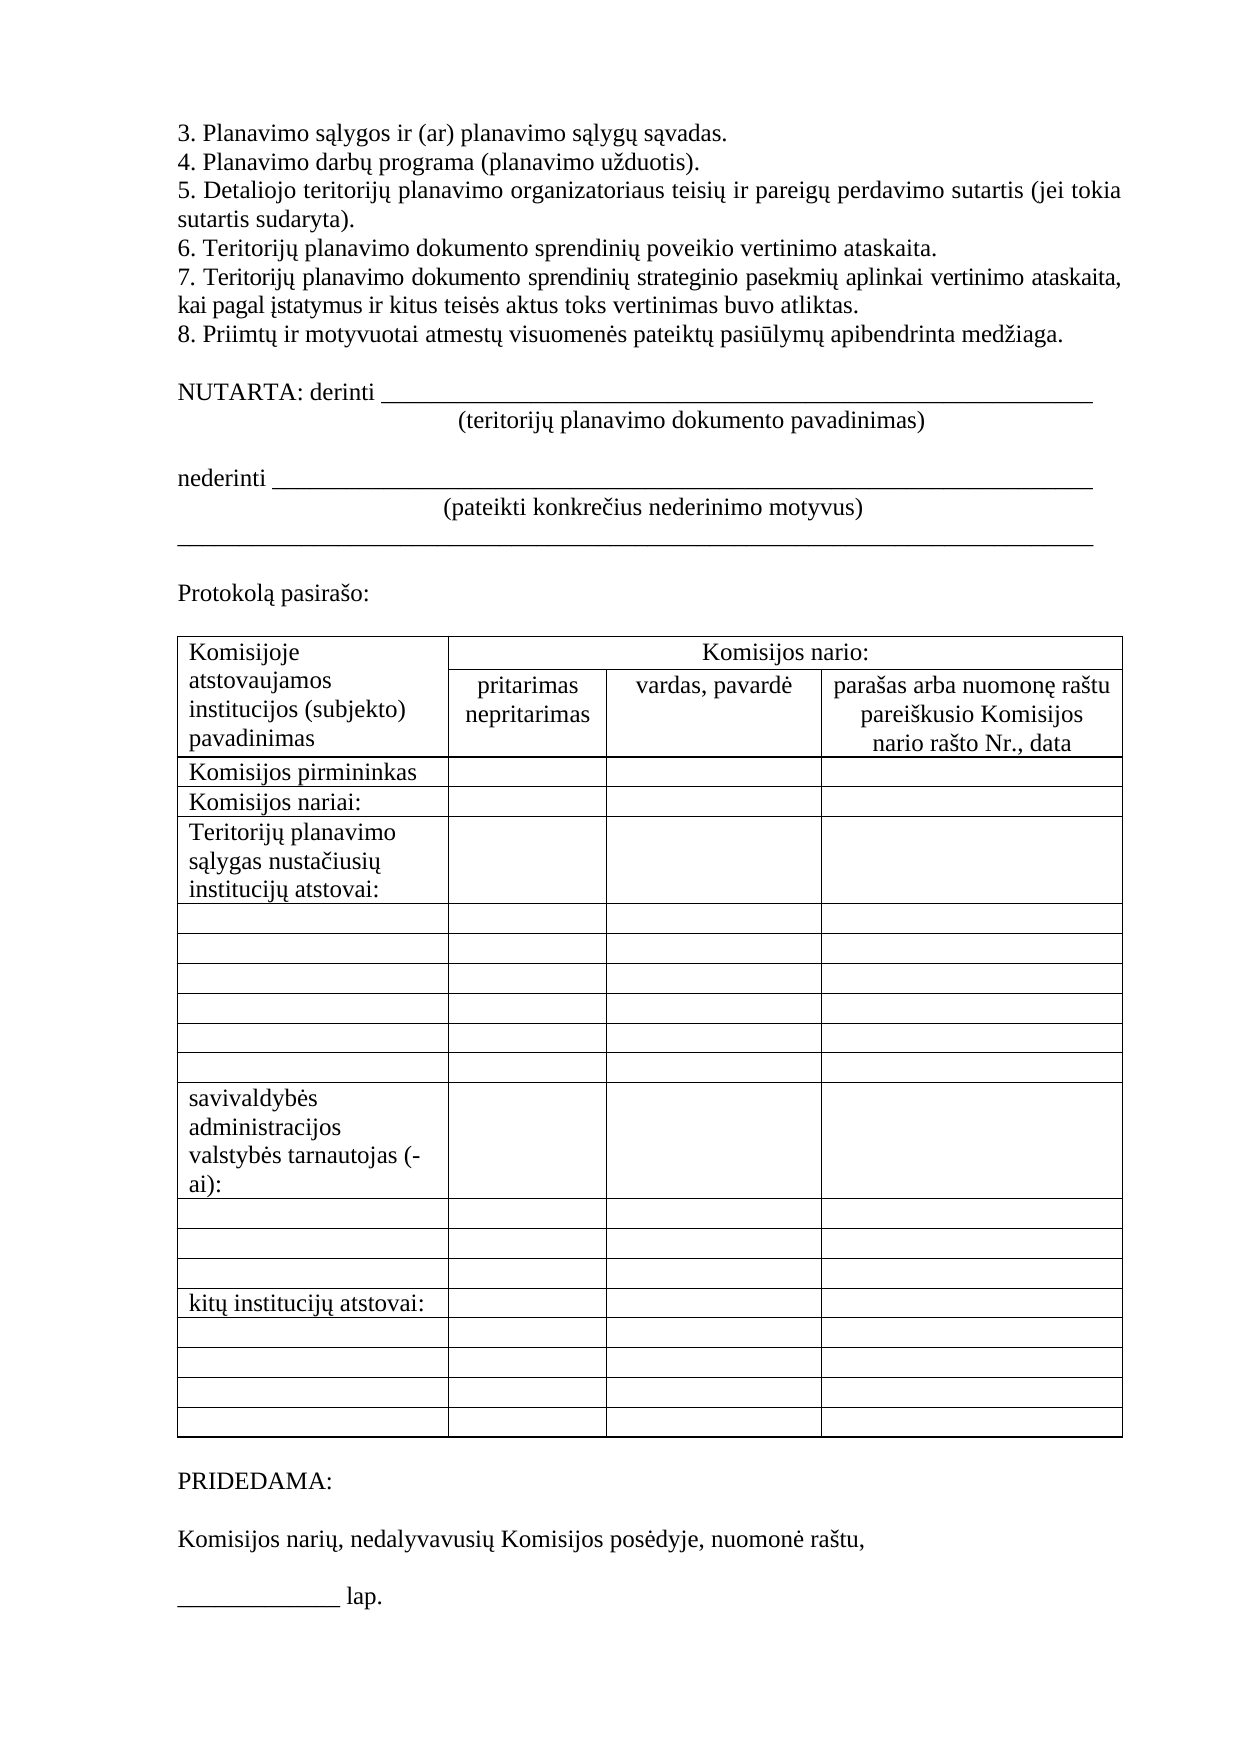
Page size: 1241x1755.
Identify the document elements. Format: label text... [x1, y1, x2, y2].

table_cell Teritorijų planavimo sąlygas nustačiusių institucijų atstovai: [178, 817, 448, 903]
table_cell [822, 1053, 1122, 1082]
table_cell [607, 1318, 821, 1347]
text 5. Detaliojo teritorijų planavimo organizatoriaus teisių ir pareigų perdavimo sutartis (jei tokia sutartis sudaryta). [177, 176, 1122, 233]
table_cell [607, 1408, 821, 1436]
table_cell [607, 904, 821, 933]
table_cell [178, 964, 448, 993]
table_cell [449, 787, 606, 816]
table_cell [822, 1318, 1122, 1347]
table_cell [607, 817, 821, 903]
table_cell [822, 934, 1122, 963]
table_cell [449, 1348, 606, 1377]
text 6. Teritorijų planavimo dokumento sprendinių poveikio vertinimo ataskaita. [177, 233, 1122, 262]
table_cell [607, 934, 821, 963]
table_cell [822, 1378, 1122, 1407]
table_cell [449, 1083, 606, 1198]
table_cell [178, 904, 448, 933]
text (pateikti konkrečius nederinimo motyvus) [177, 492, 1122, 521]
text _____________ lap. [177, 1581, 1122, 1610]
table_cell [822, 1289, 1122, 1317]
table_cell [449, 1378, 606, 1407]
table_cell [822, 1259, 1122, 1287]
table_cell [607, 1259, 821, 1287]
table_cell [607, 994, 821, 1022]
text (teritorijų planavimo dokumento pavadinimas) [177, 406, 1122, 434]
table_cell [822, 1199, 1122, 1228]
table_cell [822, 964, 1122, 993]
table_cell Komisijos pirmininkas [178, 758, 448, 786]
table_cell [822, 787, 1122, 816]
table_cell [607, 964, 821, 993]
table_cell [607, 1348, 821, 1377]
table_cell [449, 964, 606, 993]
table_cell parašas arba nuomonę raštu pareiškusio Komisijos nario rašto Nr., data [822, 670, 1122, 756]
table_cell [822, 994, 1122, 1022]
table_cell [178, 934, 448, 963]
text Komisijos narių, nedalyvavusių Komisijos posėdyje, nuomonė raštu, [177, 1524, 1122, 1552]
table_cell [822, 1083, 1122, 1198]
table_cell [449, 1259, 606, 1287]
table_cell [607, 1378, 821, 1407]
text 8. Priimtų ir motyvuotai atmestų visuomenės pateiktų pasiūlymų apibendrinta medžiaga. [177, 319, 1122, 348]
table_cell [822, 1348, 1122, 1377]
table_header Komisijoje atstovaujamos institucijos (subjekto) pavadinimas [178, 637, 448, 756]
table_cell [449, 1289, 606, 1317]
table_cell [178, 1408, 448, 1436]
table_cell [449, 1053, 606, 1082]
table_cell [449, 1229, 606, 1258]
table_cell kitų institucijų atstovai: [178, 1289, 448, 1317]
table_cell [449, 817, 606, 903]
text 4. Planavimo darbų programa (planavimo užduotis). [177, 147, 1122, 176]
table_cell [607, 1289, 821, 1317]
text 3. Planavimo sąlygos ir (ar) planavimo sąlygų sąvadas. [177, 118, 1122, 147]
table_cell [607, 1083, 821, 1198]
table_cell [449, 904, 606, 933]
table_cell [822, 1229, 1122, 1258]
table_cell vardas, pavardė [607, 670, 821, 756]
table_cell [607, 758, 821, 786]
table_cell [607, 787, 821, 816]
table_cell [449, 1408, 606, 1436]
table_cell [178, 1199, 448, 1228]
table_cell pritarimas nepritarimas [449, 670, 606, 756]
table_cell [178, 1053, 448, 1082]
text _ [177, 521, 1122, 549]
table_cell [822, 758, 1122, 786]
table_cell [449, 1318, 606, 1347]
text nederinti [177, 463, 1122, 492]
table_cell [607, 1229, 821, 1258]
table_cell [178, 1229, 448, 1258]
table_cell [822, 904, 1122, 933]
table_cell [822, 817, 1122, 903]
table_cell [449, 1199, 606, 1228]
table_header Komisijos nario: [449, 637, 1122, 669]
table_cell [178, 1318, 448, 1347]
text 7. Teritorijų planavimo dokumento sprendinių strateginio pasekmių aplinkai vertinimo ataskaita, kai pagal įstatymus ir kitus teisės aktus toks vertinimas buvo atliktas. [177, 262, 1122, 319]
table_cell [449, 934, 606, 963]
table_cell [822, 1024, 1122, 1052]
table_cell [607, 1024, 821, 1052]
table_cell [607, 1053, 821, 1082]
table_cell Komisijos nariai: [178, 787, 448, 816]
table_cell [178, 1378, 448, 1407]
table_cell [178, 994, 448, 1022]
text NUTARTA: derinti [177, 377, 1122, 406]
table_cell savivaldybės administracijos valstybės tarnautojas (-ai): [178, 1083, 448, 1198]
table_cell [178, 1348, 448, 1377]
text Protokolą pasirašo: [177, 578, 1122, 607]
table_cell [607, 1199, 821, 1228]
table_cell [822, 1408, 1122, 1436]
table_cell [449, 994, 606, 1022]
text PRIDEDAMA: [177, 1466, 1122, 1495]
table_cell [178, 1259, 448, 1287]
table_cell [178, 1024, 448, 1052]
table_cell [449, 1024, 606, 1052]
table_cell [449, 758, 606, 786]
